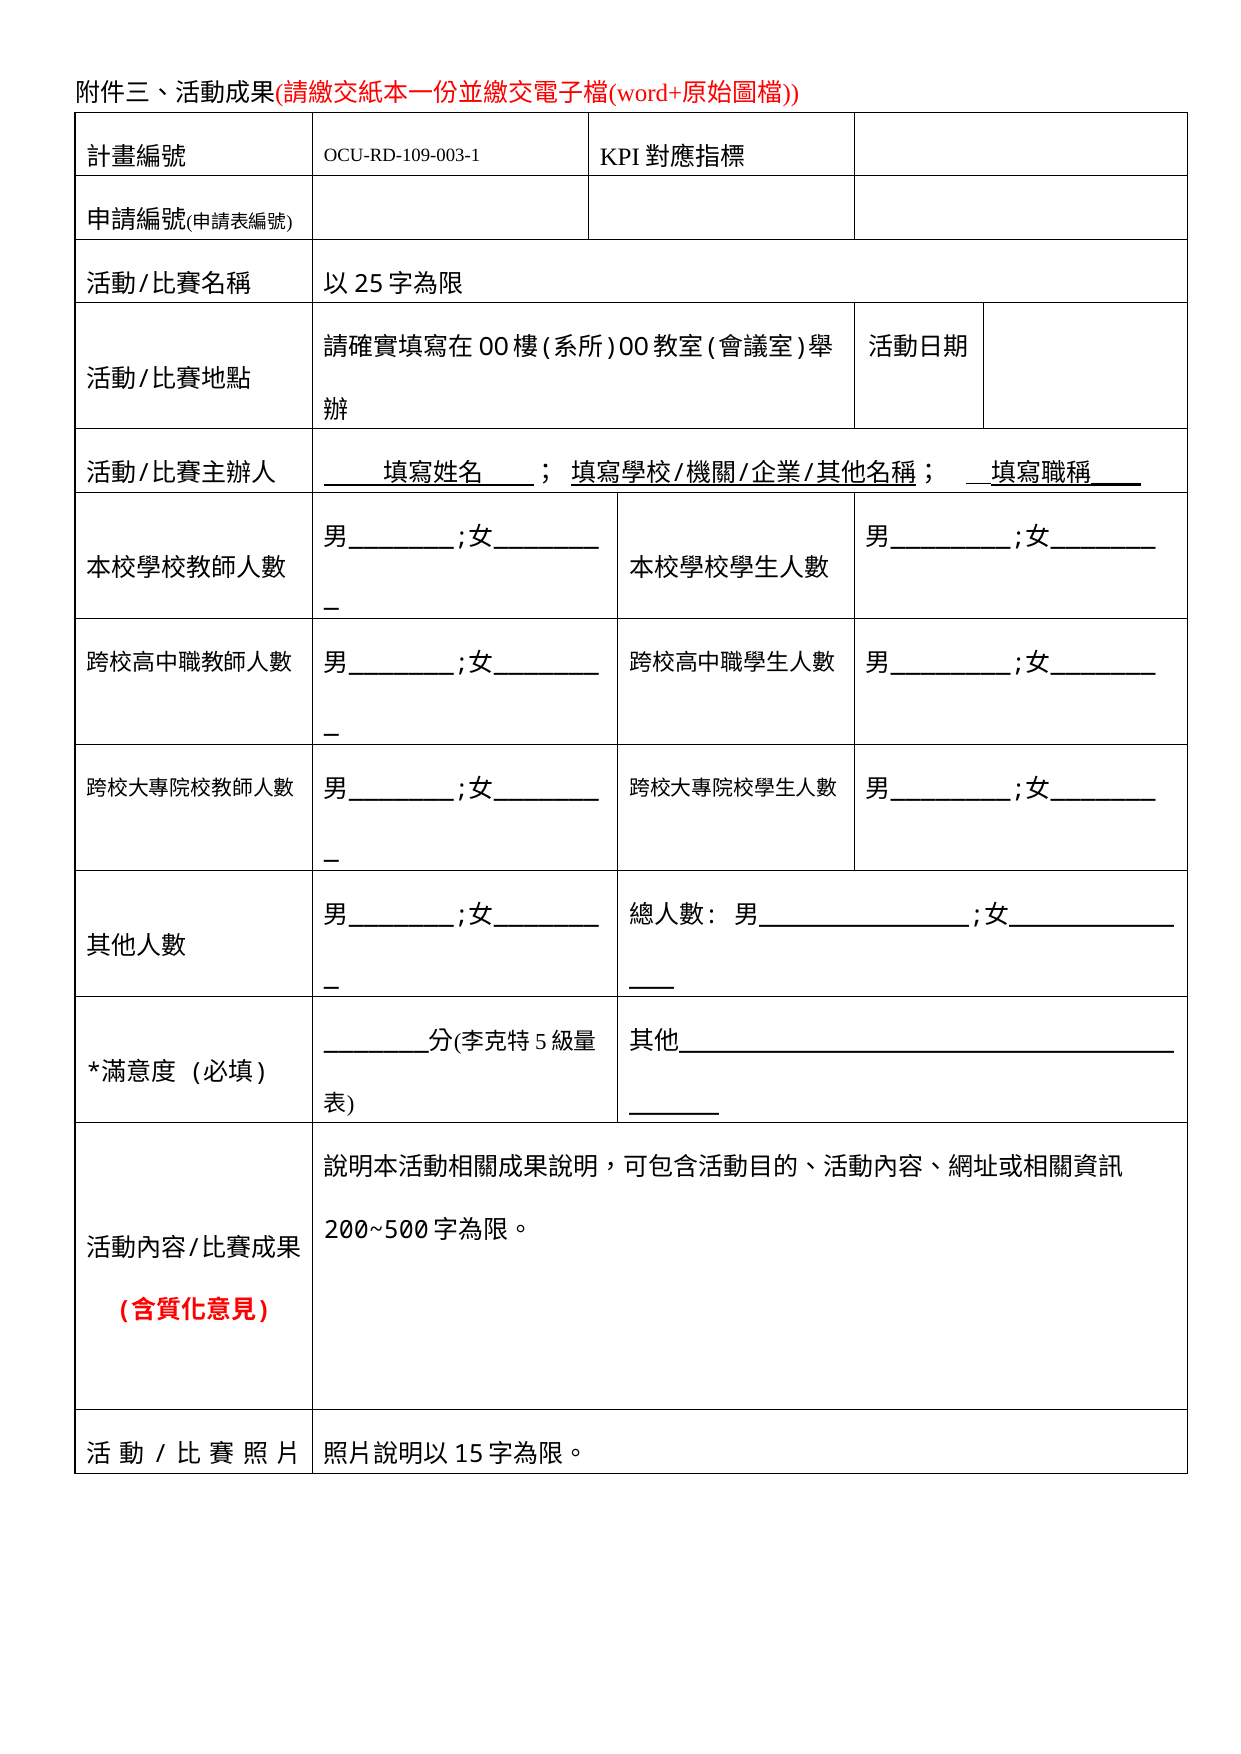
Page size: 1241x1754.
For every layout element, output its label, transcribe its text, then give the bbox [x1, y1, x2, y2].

table_header KPI對應指標 [589, 113, 854, 175]
table_cell 男_______;女________ [313, 871, 617, 996]
table_cell 其他_______________________________________ [618, 997, 1187, 1122]
table_cell 男_______;女________ [313, 619, 617, 744]
table_cell 說明本活動相關成果說明，可包含活動目的、活動內容、網址或相關資訊200~500字為限。 [313, 1123, 1187, 1409]
table_cell 活動內容/比賽成果(含質化意見) [76, 1123, 312, 1409]
table_cell [589, 176, 854, 239]
table_cell 以25字為限 [313, 240, 1187, 302]
table_cell 活動/比賽地點 [76, 303, 312, 428]
table_cell *滿意度 (必填) [76, 997, 312, 1122]
table_cell 跨校大專院校教師人數 [76, 745, 312, 870]
table_cell 活動日期 [855, 303, 983, 428]
table_cell 其他人數 [76, 871, 312, 996]
table_cell 男_______;女________ [313, 493, 617, 618]
table_header [855, 113, 1187, 175]
table_cell [984, 303, 1187, 428]
table_cell [313, 176, 588, 239]
table_cell 男________;女_______ [855, 745, 1187, 870]
text 附件三、活動成果(請繳交紙本一份並繳交電子檔(word+原始圖檔)) [75, 49, 1130, 112]
table_cell 跨校高中職教師人數 [76, 619, 312, 744]
table_cell 男_______;女________ [313, 745, 617, 870]
table_cell 照片說明以15字為限。 [313, 1410, 1187, 1472]
table_cell 本校學校教師人數 [76, 493, 312, 618]
table_cell 申請編號(申請表編號) [76, 176, 312, 239]
table_cell 活動/比賽名稱 [76, 240, 312, 302]
table_cell 男________;女_______ [855, 619, 1187, 744]
table_cell [855, 176, 1187, 239]
table_cell 活動/比賽照片 [76, 1410, 312, 1472]
table_cell 活動/比賽主辦人 [76, 429, 312, 492]
table_cell 填寫姓名 ； 填寫學校/機關/企業/其他名稱； ＿填寫職稱＿＿ [313, 429, 1187, 492]
table_header OCU-RD-109-003-1 [313, 113, 588, 175]
table_cell 跨校高中職學生人數 [618, 619, 854, 744]
table_cell 請確實填寫在OO樓(系所)OO教室(會議室)舉辦 [313, 303, 854, 428]
table_cell 男________;女_______ [855, 493, 1187, 618]
table_cell 跨校大專院校學生人數 [618, 745, 854, 870]
table_cell _______分(李克特5級量表) [313, 997, 617, 1122]
table_header 計畫編號 [76, 113, 312, 175]
table_cell 總人數: 男______________;女______________ [618, 871, 1187, 996]
table_cell 本校學校學生人數 [618, 493, 854, 618]
